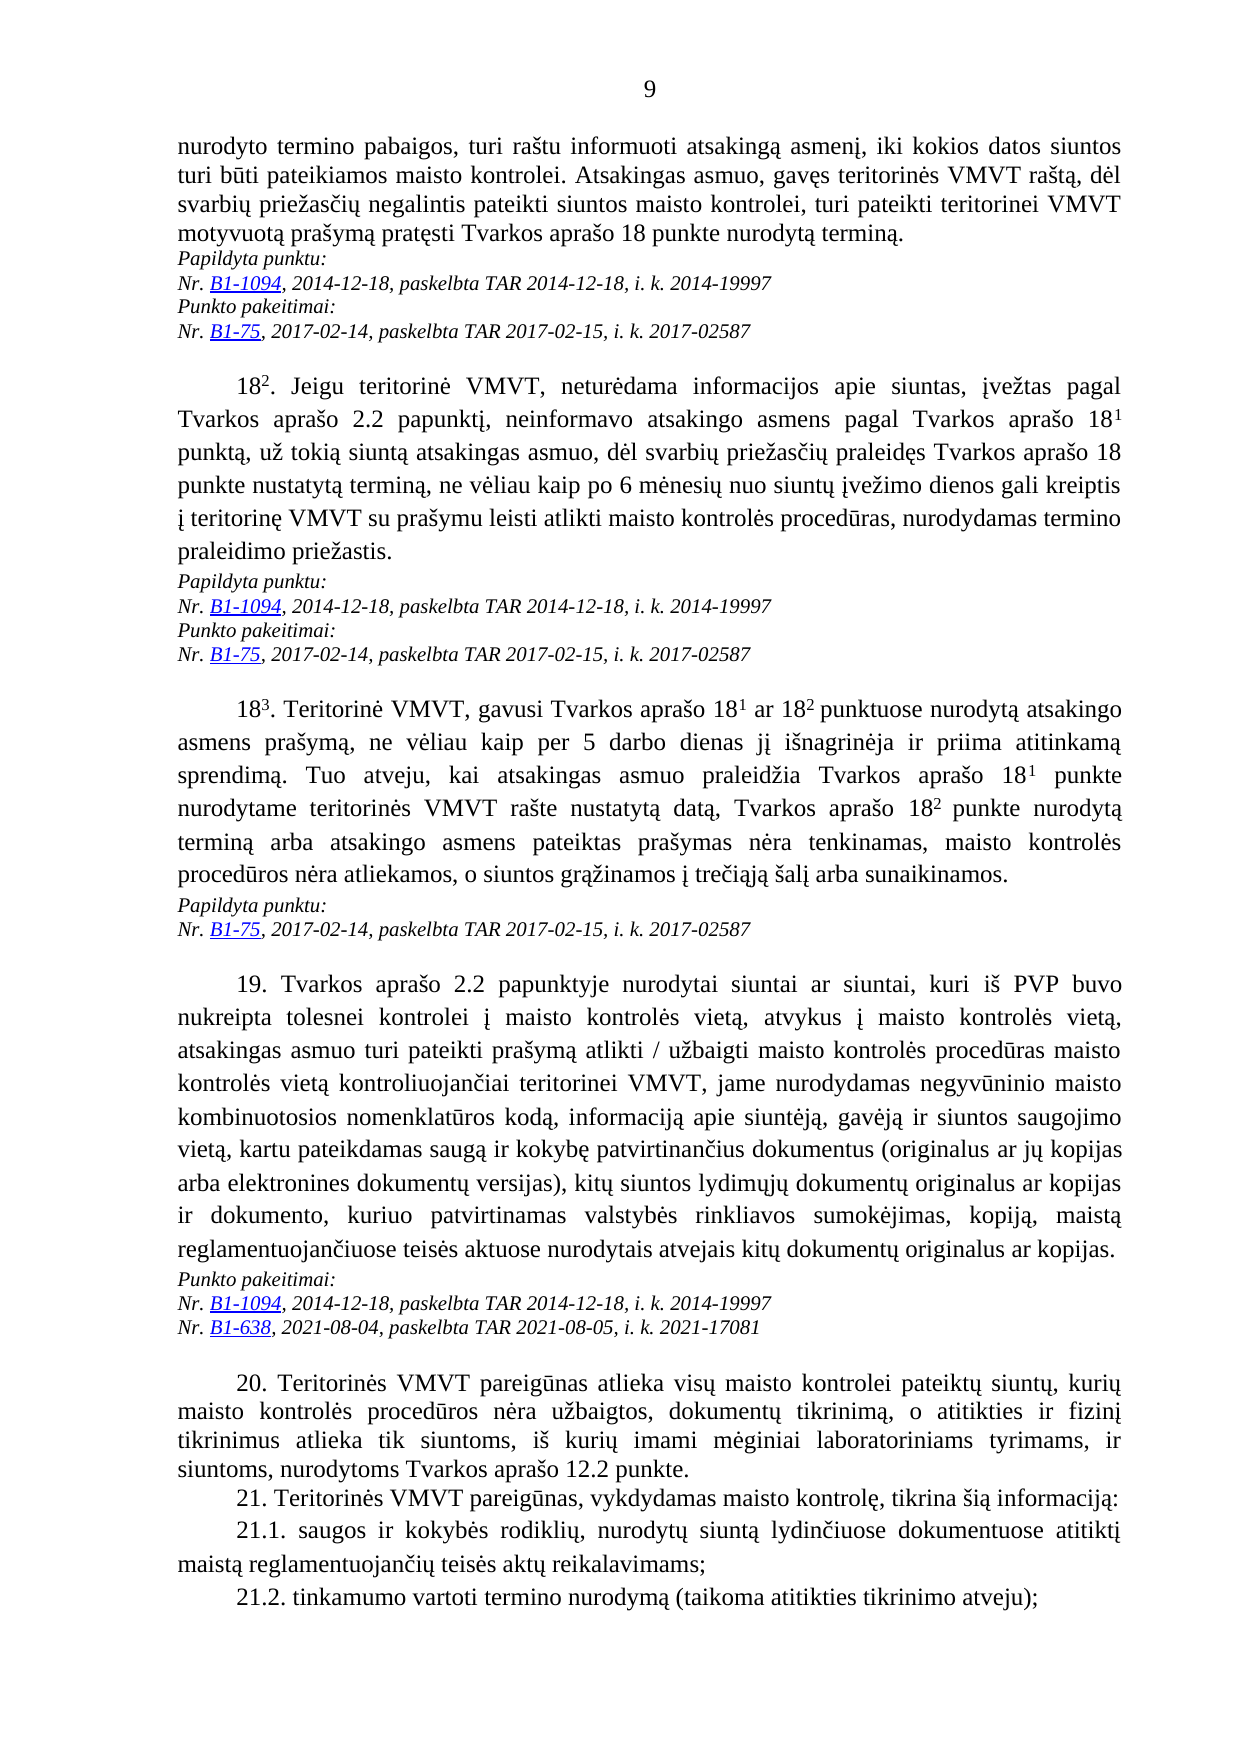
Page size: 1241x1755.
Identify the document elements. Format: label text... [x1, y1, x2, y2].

text 21. Teritorinės VMVT pareigūnas, vykdydamas maisto kontrolę, tikrina šią informaciją: [177, 1483, 1122, 1511]
text Nr. B1-75, 2017-02-14, paskelbta TAR 2017-02-15, i. k. 2017-02587 [177, 318, 1122, 343]
text 183. Teritorinė VMVT, gavusi Tvarkos aprašo 181 ar 182 punktuose nurodytą atsakingo asmens prašymą, ne vėliau kaip per 5 darbo dienas jį išnagrinėja ir priima atitinkamą sprendimą. Tuo atveju, kai atsakingas asmuo praleidžia Tvarkos aprašo 181 punkte nurodytame teritorinės VMVT rašte nustatytą datą, Tvarkos aprašo 182 punkte nurodytą terminą arba atsakingo asmens pateiktas prašymas nėra tenkinamas, maisto kontrolės procedūros nėra atliekamos, o siuntos grąžinamos į trečiąją šalį arba sunaikinamos. [177, 694, 1122, 888]
text Papildyta punktu: [177, 893, 1122, 917]
text Papildyta punktu: [177, 246, 1122, 270]
text 21.2. tinkamumo vartoti termino nurodymą (taikoma atitikties tikrinimo atveju); [177, 1582, 1122, 1610]
text 182. Jeigu teritorinė VMVT, neturėdama informacijos apie siuntas, įvežtas pagal Tvarkos aprašo 2.2 papunktį, neinformavo atsakingo asmens pagal Tvarkos aprašo 181 punktą, už tokią siuntą atsakingas asmuo, dėl svarbių priežasčių praleidęs Tvarkos aprašo 18 punkte nustatytą terminą, ne vėliau kaip po 6 mėnesių nuo siuntų įvežimo dienos gali kreiptis į teritorinę VMVT su prašymu leisti atlikti maisto kontrolės procedūras, nurodydamas termino praleidimo priežastis. [177, 371, 1122, 565]
text Punkto pakeitimai: [177, 294, 1122, 318]
text 20. Teritorinės VMVT pareigūnas atlieka visų maisto kontrolei pateiktų siuntų, kurių maisto kontrolės procedūros nėra užbaigtos, dokumentų tikrinimą, o atitikties ir fizinį tikrinimus atlieka tik siuntoms, iš kurių imami mėginiai laboratoriniams tyrimams, ir siuntoms, nurodytoms Tvarkos aprašo 12.2 punkte. [177, 1368, 1122, 1483]
text 21.1. saugos ir kokybės rodiklių, nurodytų siuntą lydinčiuose dokumentuose atitiktį maistą reglamentuojančių teisės aktų reikalavimams; [177, 1516, 1122, 1577]
text Punkto pakeitimai: [177, 1267, 1122, 1291]
text 19. Tvarkos aprašo 2.2 papunktyje nurodytai siuntai ar siuntai, kuri iš PVP buvo nukreipta tolesnei kontrolei į maisto kontrolės vietą, atvykus į maisto kontrolės vietą, atsakingas asmuo turi pateikti prašymą atlikti / užbaigti maisto kontrolės procedūras maisto kontrolės vietą kontroliuojančiai teritorinei VMVT, jame nurodydamas negyvūninio maisto kombinuotosios nomenklatūros kodą, informaciją apie siuntėją, gavėją ir siuntos saugojimo vietą, kartu pateikdamas saugą ir kokybę patvirtinančius dokumentus (originalus ar jų kopijas arba elektronines dokumentų versijas), kitų siuntos lydimųjų dokumentų originalus ar kopijas ir dokumento, kuriuo patvirtinamas valstybės rinkliavos sumokėjimas, kopiją, maistą reglamentuojančiuose teisės aktuose nurodytais atvejais kitų dokumentų originalus ar kopijas. [177, 969, 1122, 1262]
text Papildyta punktu: [177, 569, 1122, 593]
text Punkto pakeitimai: [177, 618, 1122, 642]
text Nr. B1-1094, 2014-12-18, paskelbta TAR 2014-12-18, i. k. 2014-19997 [177, 593, 1122, 618]
text Nr. B1-75, 2017-02-14, paskelbta TAR 2017-02-15, i. k. 2017-02587 [177, 642, 1122, 666]
text Nr. B1-75, 2017-02-14, paskelbta TAR 2017-02-15, i. k. 2017-02587 [177, 917, 1122, 941]
text Nr. B1-1094, 2014-12-18, paskelbta TAR 2014-12-18, i. k. 2014-19997 [177, 270, 1122, 294]
text Nr. B1-1094, 2014-12-18, paskelbta TAR 2014-12-18, i. k. 2014-19997 [177, 1291, 1122, 1315]
text nurodyto termino pabaigos, turi raštu informuoti atsakingą asmenį, iki kokios datos siuntos turi būti pateikiamos maisto kontrolei. Atsakingas asmuo, gavęs teritorinės VMVT raštą, dėl svarbių priežasčių negalintis pateikti siuntos maisto kontrolei, turi pateikti teritorinei VMVT motyvuotą prašymą pratęsti Tvarkos aprašo 18 punkte nurodytą terminą. [177, 131, 1122, 246]
text Nr. B1-638, 2021-08-04, paskelbta TAR 2021-08-05, i. k. 2021-17081 [177, 1315, 1122, 1339]
